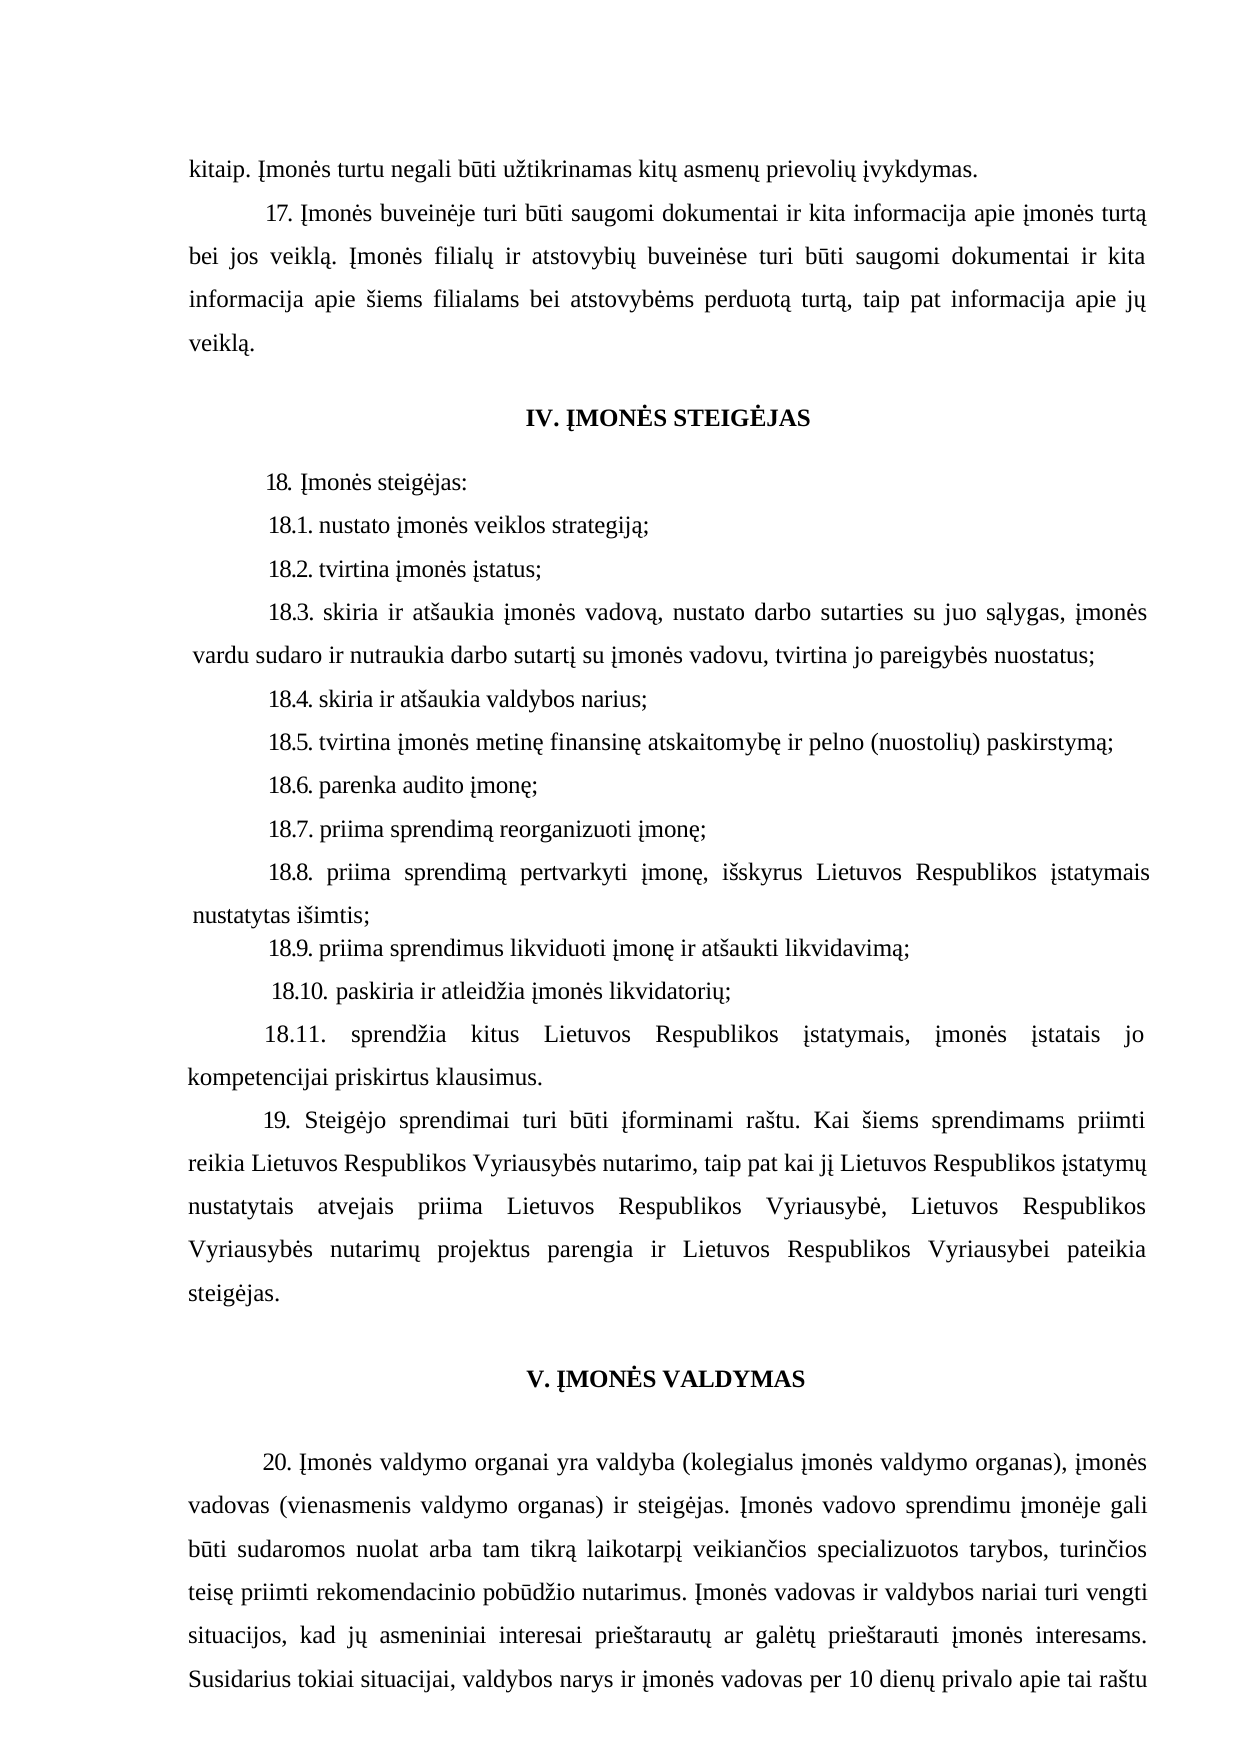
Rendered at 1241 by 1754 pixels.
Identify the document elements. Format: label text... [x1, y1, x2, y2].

text V. ĮMONĖS VALDYMAS [187, 1364, 1144, 1393]
text 18. Įmonės steigėjas: [265, 456, 1151, 499]
text 18.11. sprendžia kitus Lietuvos Respublikos įstatymais, įmonės įstatais jo kompetencijai priskirtus klausimus. [187, 1019, 1145, 1091]
text 18.1. nustato įmonės veiklos strategiją; [268, 499, 1151, 543]
text IV. ĮMONĖS STEIGĖJAS [187, 403, 1149, 432]
text 20. Įmonės valdymo organai yra valdyba (kolegialus įmonės valdymo organas), įmonės vadovas (vienasmenis valdymo organas) ir steigėjas. Įmonės vadovo sprendimu įmonėje gali būti sudaromos nuolat arba tam tikrą laikotarpį veikiančios specializuotos tarybos, turinčios teisę priimti rekomendacinio pobūdžio nutarimus. Įmonės vadovas ir valdybos nariai turi vengti situacijos, kad jų asmeniniai interesai prieštarautų ar galėtų prieštarauti įmonės interesams. Susidarius tokiai situacijai, valdybos narys ir įmonės vadovas per 10 dienų privalo apie tai raštu [188, 1436, 1148, 1696]
text 18.8. priima sprendimą pertvarkyti įmonę, išskyrus Lietuvos Respublikos įstatymais nustatytas išimtis; [192, 846, 1151, 933]
text 18.6. parenka audito įmonę; [268, 759, 1151, 803]
text 17. Įmonės buveinėje turi būti saugomi dokumentai ir kita informacija apie įmonės turtą bei jos veiklą. Įmonės filialų ir atstovybių buveinėse turi būti saugomi dokumentai ir kita informacija apie šiems filialams bei atstovybėms perduotą turtą, taip pat informacija apie jų veiklą. [188, 186, 1147, 360]
text kitaip. Įmonės turtu negali būti užtikrinamas kitų asmenų prievolių įvykdymas. [188, 143, 1144, 186]
text 18.10. paskiria ir atleidžia įmonės likvidatorių; [271, 976, 1151, 1004]
text 18.5. tvirtina įmonės metinę finansinę atskaitomybę ir pelno (nuostolių) paskirstymą; [268, 716, 1151, 759]
text 18.9. priima sprendimus likviduoti įmonę ir atšaukti likvidavimą; [268, 933, 1151, 961]
text 19. Steigėjo sprendimai turi būti įforminami raštu. Kai šiems sprendimams priimti reikia Lietuvos Respublikos Vyriausybės nutarimo, taip pat kai jį Lietuvos Respublikos įstatymų nustatytais atvejais priima Lietuvos Respublikos Vyriausybė, Lietuvos Respublikos Vyriausybės nutarimų projektus parengia ir Lietuvos Respublikos Vyriausybei pateikia steigėjas. [188, 1105, 1147, 1306]
text 18.7. priima sprendimą reorganizuoti įmonę; [268, 803, 1151, 846]
text 18.2. tvirtina įmonės įstatus; [268, 543, 1151, 586]
text 18.3. skiria ir atšaukia įmonės vadovą, nustato darbo sutarties su juo sąlygas, įmonės vardu sudaro ir nutraukia darbo sutartį su įmonės vadovu, tvirtina jo pareigybės nuostatus; [192, 586, 1149, 673]
text 18.4. skiria ir atšaukia valdybos narius; [268, 673, 1151, 716]
